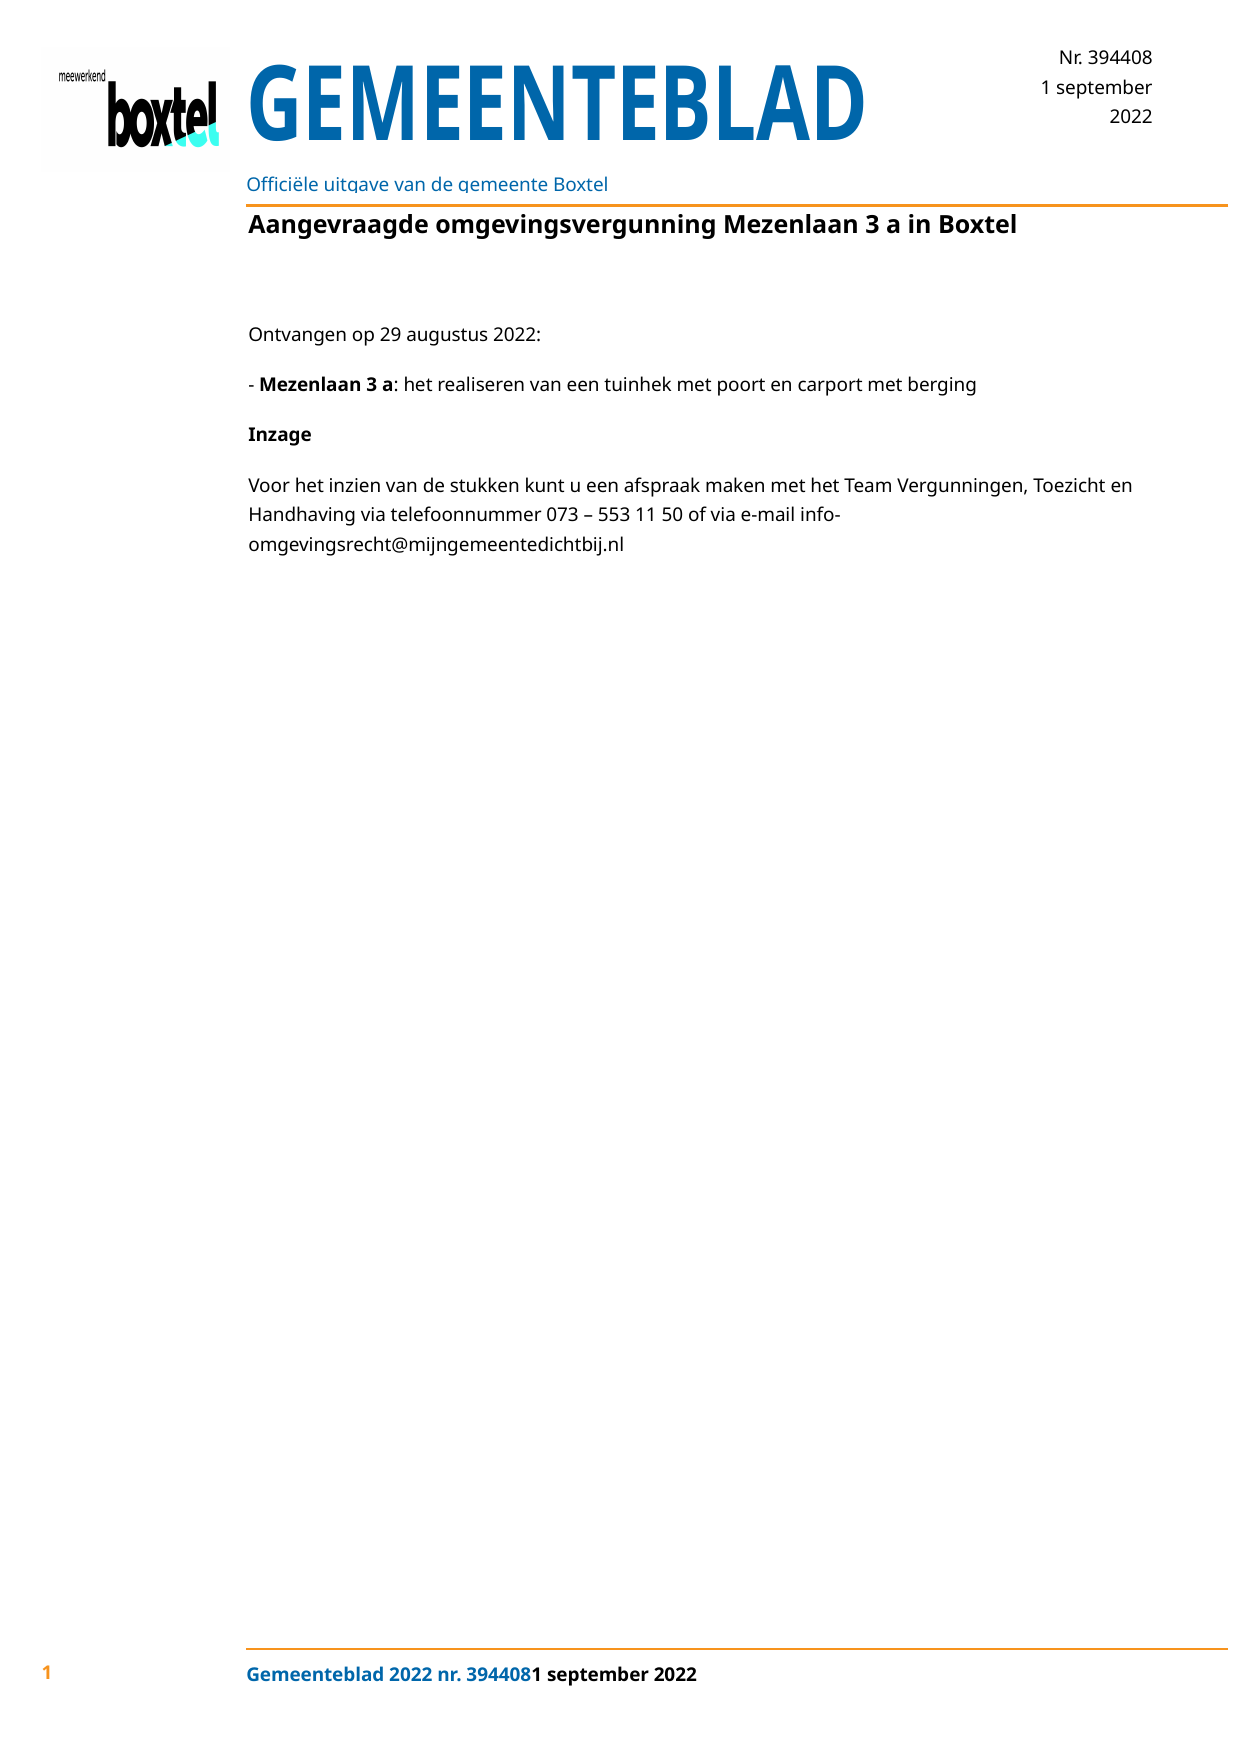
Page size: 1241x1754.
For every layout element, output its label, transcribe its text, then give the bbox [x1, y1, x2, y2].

picture [41, 47, 231, 172]
text - Mezenlaan 3 a: het realiseren van een tuinhek met poort en carport met berging [248, 371, 1152, 397]
text Ontvangen op 29 augustus 2022: [248, 321, 1152, 346]
text Inzage [248, 422, 1152, 447]
text Voor het inzien van de stukken kunt u een afspraak maken met het Team Vergunningen, Toezicht en Handhaving via telefoonnummer 073 – 553 11 50 of via e-mail info-omgevingsrecht@mijngemeentedichtbij.nl [248, 472, 1152, 557]
text Aangevraagde omgevingsvergunning Mezenlaan 3 a in Boxtel [248, 207, 1152, 241]
